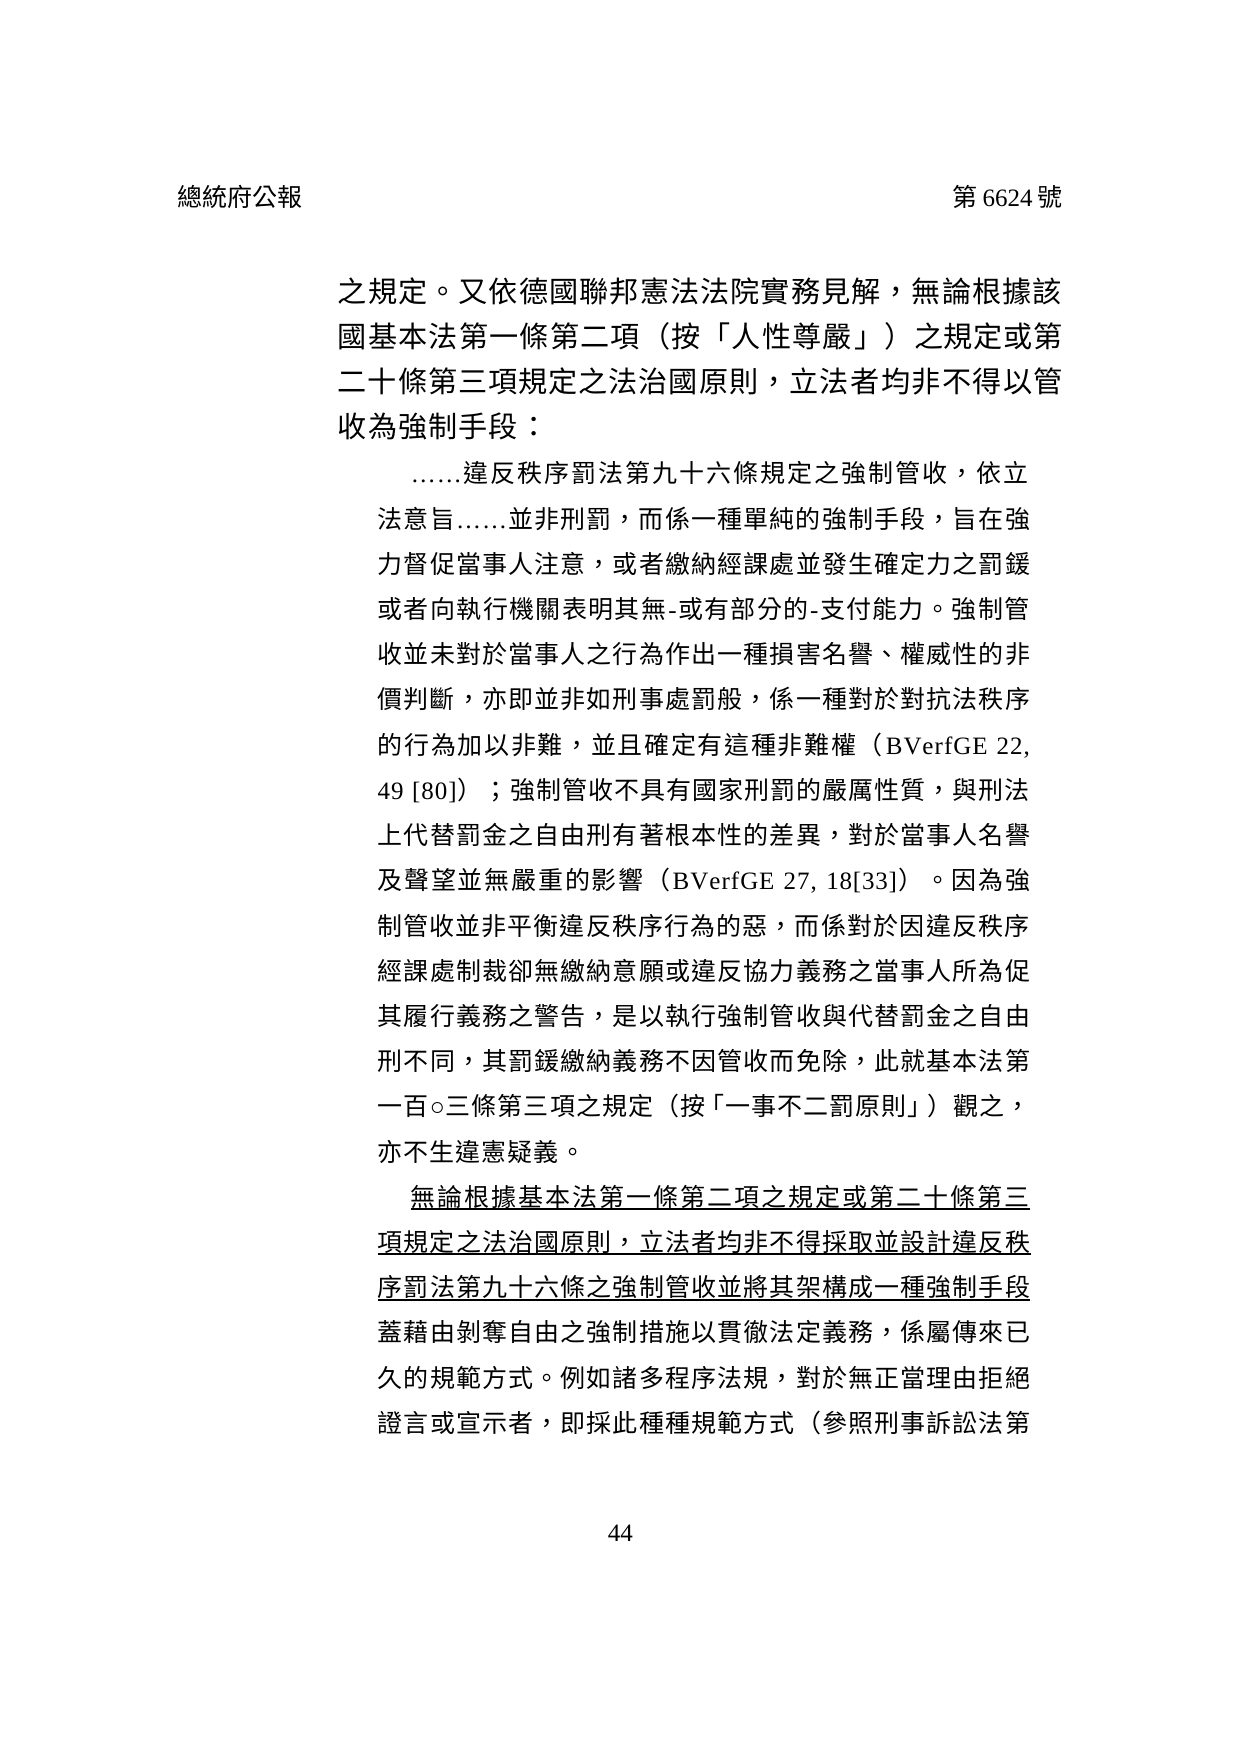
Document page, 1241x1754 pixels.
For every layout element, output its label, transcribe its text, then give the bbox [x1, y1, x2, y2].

text 無論根據基本法第一條第二項之規定或第二十條第三項規定之法治國原則，立法者均非不得採取並設計違反秩序罰法第九十六條之強制管收並將其架構成一種強制手段。蓋藉由剝奪自由之強制措施以貫徹法定義務，係屬傳來已久的規範方式。例如諸多程序法規，對於無正當理由拒絕證言或宣示者，即採此種種規範方式（參照刑事訴訟法第七十條第二項、民事訴訟法第三百九十條第二項、行政法院法第九十八條、違反秩序罰法第四十八條第二項）。（BVerfGE 43, 101 [105f.]） [377, 1254, 1030, 1299]
text 依據大法官解釋之一貫見解（註十八）以及比較法上之觀察（註十九），以法律限制人民自由，並非當然構成人性尊嚴之侵害。而系爭行政執行法關於拘提、管收之規定，除以法律限制人民自由外，並無對人民得以任何事由加以侮辱、烙印、跟蹤、逐出社會以及「類似情形」之規定。又依德國聯邦憲法法院實務見解，無論根據該國基本法第一條第二項（按「人性尊嚴」）之規定或第二十條第三項規定之法治國原則，立法者均非不得以管收為強制手段： [338, 266, 1063, 447]
text ……違反秩序罰法第九十六條規定之強制管收，依立法意旨……並非刑罰，而係一種單純的強制手段，旨在強力督促當事人注意，或者繳納經課處並發生確定力之罰鍰，或者向執行機關表明其無-或有部分的-支付能力。強制管收並未對於當事人之行為作出一種損害名譽、權威性的非價判斷，亦即並非如刑事處罰般，係一種對於對抗法秩序的行為加以非難，並且確定有這種非難權（BVerfGE 22, 49 [80]）；強制管收不具有國家刑罰的嚴厲性質，與刑法上代替罰金之自由刑有著根本性的差異，對於當事人名譽及聲望並無嚴重的影響（BVerfGE 27, 18[33]）。因為強制管收並非平衡違反秩序行為的惡，而係對於因違反秩序經課處制裁卻無繳納意願或違反協力義務之當事人所為促其履行義務之警告，是以執行強制管收與代替罰金之自由刑不同，其罰鍰繳納義務不因管收而免除，此就基本法第一百○三條第三項之規定（按「一事不二罰原則」）觀之，亦不生違憲疑義。 [377, 447, 1030, 1170]
text 無論根據基本法第一條第二項之規定或第二十條第三項規定之法治國原則，立法者均非不得採取並設計違反秩序罰法第九十六條之強制管收並將其架構成一種強制手段。蓋藉由剝奪自由之強制措施以貫徹法定義務，係屬傳來已久的規範方式。例如諸多程序法規，對於無正當理由拒絕證言或宣示者，即採此種種規範方式（參照刑事訴訟法第七十條第二項、民事訴訟法第三百九十條第二項、行政法院法第九十八條、違反秩序罰法第四十八條第二項）。（BVerfGE 43, 101 [105f.]） [377, 1300, 1030, 1441]
text 無論根據基本法第一條第二項之規定或第二十條第三項規定之法治國原則，立法者均非不得採取並設計違反秩序罰法第九十六條之強制管收並將其架構成一種強制手段。蓋藉由剝奪自由之強制措施以貫徹法定義務，係屬傳來已久的規範方式。例如諸多程序法規，對於無正當理由拒絕證言或宣示者，即採此種種規範方式（參照刑事訴訟法第七十條第二項、民事訴訟法第三百九十條第二項、行政法院法第九十八條、違反秩序罰法第四十八條第二項）。（BVerfGE 43, 101 [105f.]） [377, 1170, 1030, 1253]
